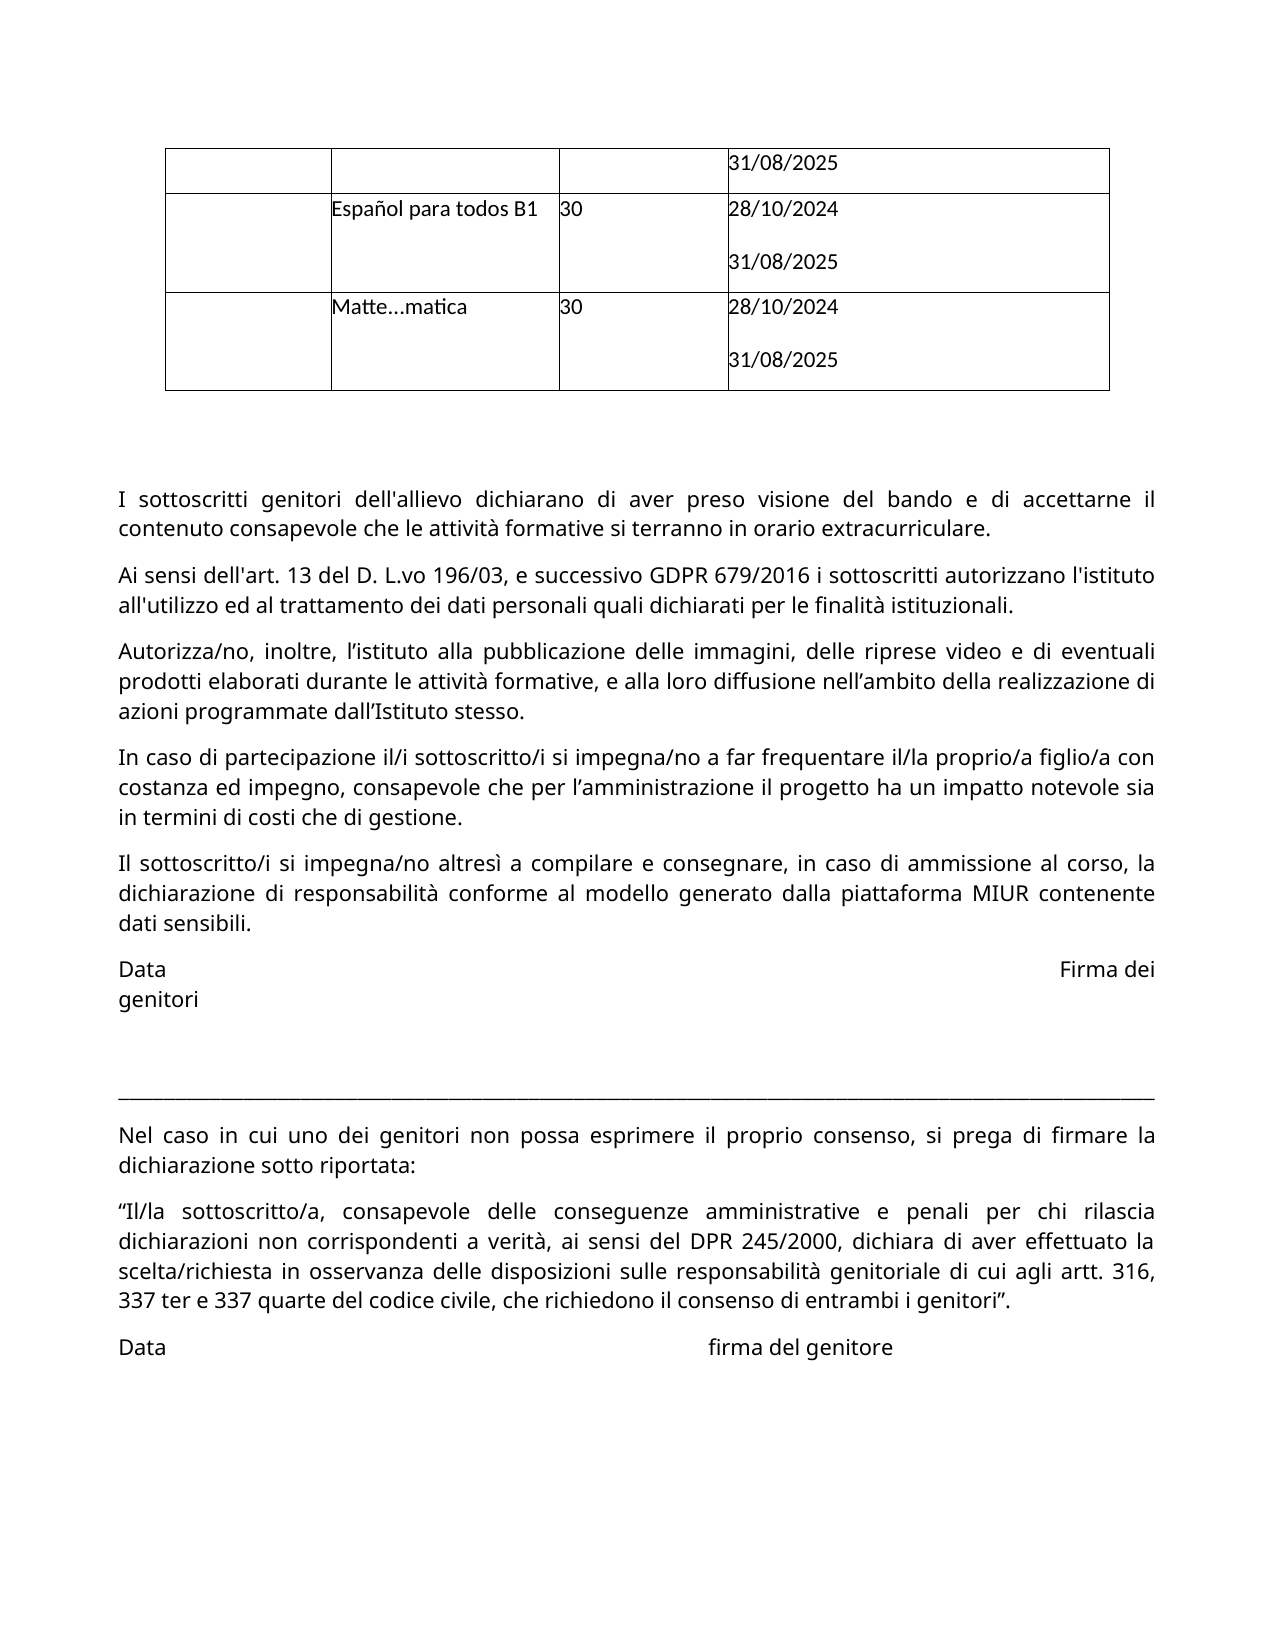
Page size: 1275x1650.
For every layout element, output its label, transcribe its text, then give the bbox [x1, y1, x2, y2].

text Data Firma dei genitori [118, 954, 1157, 1014]
table_cell Español para todos B1 [332, 194, 559, 291]
text Nel caso in cui uno dei genitori non possa esprimere il proprio consenso, si prega di firmare la dichiarazione sotto riportata: [118, 1120, 1157, 1179]
text Il sottoscritto/i si impegna/no altresì a compilare e consegnare, in caso di ammissione al corso, la dichiarazione di responsabilità conforme al modello generato dalla piattaforma MIUR contenente dati sensibili. [118, 848, 1157, 937]
text Autorizza/no, inoltre, l’istituto alla pubblicazione delle immagini, delle riprese video e di eventuali prodotti elaborati durante le attività formative, e alla loro diffusione nell’ambito della realizzazione di azioni programmate dall’Istituto stesso. [118, 636, 1157, 725]
text “Il/la sottoscritto/a, consapevole delle conseguenze amministrative e penali per chi rilascia dichiarazioni non corrispondenti a verità, ai sensi del DPR 245/2000, dichiara di aver effettuato la scelta/richiesta in osservanza delle disposizioni sulle responsabilità genitoriale di cui agli artt. 316, 337 ter e 337 quarte del codice civile, che richiedono il consenso di entrambi i genitori”. [118, 1196, 1157, 1315]
table_cell [166, 293, 331, 390]
table_cell [332, 149, 559, 193]
table_cell [166, 194, 331, 291]
text Data firma del genitore [118, 1332, 1157, 1362]
text I sottoscritti genitori dell'allievo dichiarano di aver preso visione del bando e di accettarne il contenuto consapevole che le attività formative si terranno in orario extracurriculare. [118, 483, 1157, 543]
table_cell 30 [560, 194, 728, 291]
table_cell 28/10/2024 31/08/2025 [729, 194, 1109, 291]
table_cell [560, 149, 728, 193]
text ___________________________________________________________________________________________ [118, 1075, 1157, 1103]
text Ai sensi dell'art. 13 del D. L.vo 196/03, e successivo GDPR 679/2016 i sottoscritti autorizzano l'istituto all'utilizzo ed al trattamento dei dati personali quali dichiarati per le finalità istituzionali. [118, 560, 1157, 619]
table_cell 30 [560, 293, 728, 390]
table_cell 28/10/2024 31/08/2025 [729, 293, 1109, 390]
table_cell 31/08/2025 [729, 149, 1109, 193]
table_cell Matte...matica [332, 293, 559, 390]
text In caso di partecipazione il/i sottoscritto/i si impegna/no a far frequentare il/la proprio/a figlio/a con costanza ed impegno, consapevole che per l’amministrazione il progetto ha un impatto notevole sia in termini di costi che di gestione. [118, 742, 1157, 831]
table_cell [166, 149, 331, 193]
